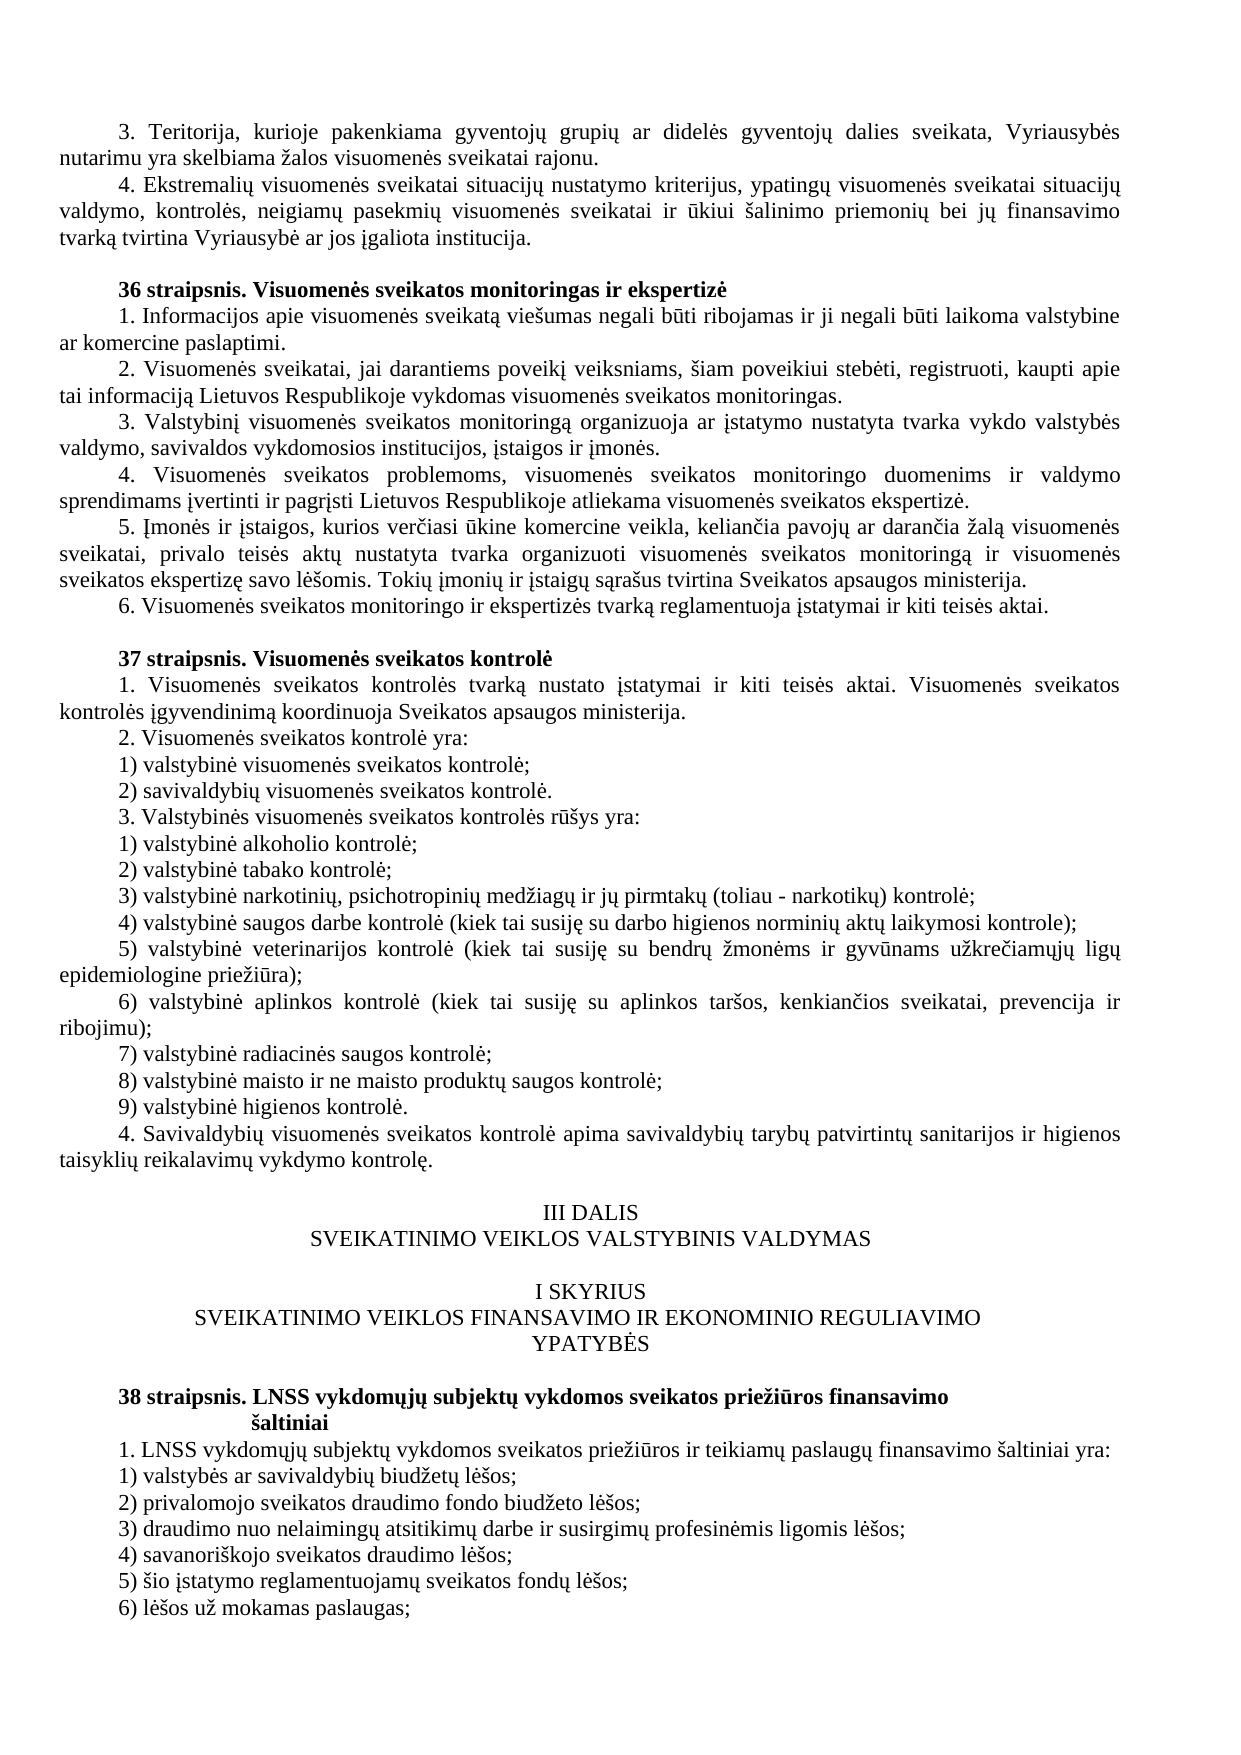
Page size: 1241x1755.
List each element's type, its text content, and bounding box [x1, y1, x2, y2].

text 3. Valstybinės visuomenės sveikatos kontrolės rūšys yra: [59, 803, 1122, 830]
text 2) valstybinė tabako kontrolė; [59, 856, 1122, 882]
text 2) savivaldybių visuomenės sveikatos kontrolė. [59, 777, 1122, 803]
text 3. Teritorija, kurioje pakenkiama gyventojų grupių ar didelės gyventojų dalies sveikata, Vyriausybės nutarimu yra skelbiama žalos visuomenės sveikatai rajonu. [59, 118, 1122, 171]
text 6. Visuomenės sveikatos monitoringo ir ekspertizės tvarką reglamentuoja įstatymai ir kiti teisės aktai. [59, 592, 1122, 619]
text 4. Ekstremalių visuomenės sveikatai situacijų nustatymo kriterijus, ypatingų visuomenės sveikatai situacijų valdymo, kontrolės, neigiamų pasekmių visuomenės sveikatai ir ūkiui šalinimo priemonių bei jų finansavimo tvarką tvirtina Vyriausybė ar jos įgaliota institucija. [59, 171, 1122, 250]
text 8) valstybinė maisto ir ne maisto produktų saugos kontrolė; [59, 1067, 1122, 1093]
text SVEIKATINIMO VEIKLOS FINANSAVIMO IR EKONOMINIO REGULIAVIMO [59, 1304, 1122, 1330]
text 4. Savivaldybių visuomenės sveikatos kontrolė apima savivaldybių tarybų patvirtintų sanitarijos ir higienos taisyklių reikalavimų vykdymo kontrolę. [59, 1119, 1122, 1172]
text 36 straipsnis. Visuomenės sveikatos monitoringas ir ekspertizė [59, 276, 1122, 303]
text 2. Visuomenės sveikatos kontrolė yra: [59, 724, 1122, 751]
text 3) valstybinė narkotinių, psichotropinių medžiagų ir jų pirmtakų (toliau - narkotikų) kontrolė; [59, 882, 1122, 909]
text 1. LNSS vykdomųjų subjektų vykdomos sveikatos priežiūros ir teikiamų paslaugų finansavimo šaltiniai yra: [59, 1436, 1122, 1462]
text 4. Visuomenės sveikatos problemoms, visuomenės sveikatos monitoringo duomenims ir valdymo sprendimams įvertinti ir pagrįsti Lietuvos Respublikoje atliekama visuomenės sveikatos ekspertizė. [59, 461, 1122, 513]
text 4) valstybinė saugos darbe kontrolė (kiek tai susiję su darbo higienos norminių aktų laikymosi kontrole); [59, 909, 1122, 935]
text 38 straipsnis. LNSS vykdomųjų subjektų vykdomos sveikatos priežiūros finansavimo [118, 1383, 1122, 1409]
text 1) valstybinė alkoholio kontrolė; [59, 830, 1122, 856]
text 1) valstybinė visuomenės sveikatos kontrolė; [59, 751, 1122, 777]
text SVEIKATINIMO VEIKLOS VALSTYBINIS VALDYMAS [59, 1225, 1122, 1251]
text šaltiniai [251, 1409, 1122, 1436]
text 1. Visuomenės sveikatos kontrolės tvarką nustato įstatymai ir kiti teisės aktai. Visuomenės sveikatos kontrolės įgyvendinimą koordinuoja Sveikatos apsaugos ministerija. [59, 672, 1122, 724]
text 6) lėšos už mokamas paslaugas; [59, 1594, 1122, 1620]
text 9) valstybinė higienos kontrolė. [59, 1093, 1122, 1119]
text 1) valstybės ar savivaldybių biudžetų lėšos; [59, 1462, 1122, 1488]
text 2. Visuomenės sveikatai, jai darantiems poveikį veiksniams, šiam poveikiui stebėti, registruoti, kaupti apie tai informaciją Lietuvos Respublikoje vykdomas visuomenės sveikatos monitoringas. [59, 355, 1122, 408]
text 7) valstybinė radiacinės saugos kontrolė; [59, 1041, 1122, 1067]
text 2) privalomojo sveikatos draudimo fondo biudžeto lėšos; [59, 1488, 1122, 1515]
text 1. Informacijos apie visuomenės sveikatą viešumas negali būti ribojamas ir ji negali būti laikoma valstybine ar komercine paslaptimi. [59, 303, 1122, 355]
text III DALIS [59, 1199, 1122, 1225]
text 37 straipsnis. Visuomenės sveikatos kontrolė [59, 645, 1122, 672]
text 5) šio įstatymo reglamentuojamų sveikatos fondų lėšos; [59, 1568, 1122, 1594]
text YPATYBĖS [59, 1330, 1122, 1357]
text 5. Įmonės ir įstaigos, kurios verčiasi ūkine komercine veikla, keliančia pavojų ar darančia žalą visuomenės sveikatai, privalo teisės aktų nustatyta tvarka organizuoti visuomenės sveikatos monitoringą ir visuomenės sveikatos ekspertizę savo lėšomis. Tokių įmonių ir įstaigų sąrašus tvirtina Sveikatos apsaugos ministerija. [59, 513, 1122, 592]
text 4) savanoriškojo sveikatos draudimo lėšos; [59, 1541, 1122, 1568]
text 3) draudimo nuo nelaimingų atsitikimų darbe ir susirgimų profesinėmis ligomis lėšos; [59, 1515, 1122, 1541]
text 5) valstybinė veterinarijos kontrolė (kiek tai susiję su bendrų žmonėms ir gyvūnams užkrečiamųjų ligų epidemiologine priežiūra); [59, 935, 1122, 988]
text 6) valstybinė aplinkos kontrolė (kiek tai susiję su aplinkos taršos, kenkiančios sveikatai, prevencija ir ribojimu); [59, 988, 1122, 1041]
text I SKYRIUS [59, 1278, 1122, 1304]
text 3. Valstybinį visuomenės sveikatos monitoringą organizuoja ar įstatymo nustatyta tvarka vykdo valstybės valdymo, savivaldos vykdomosios institucijos, įstaigos ir įmonės. [59, 408, 1122, 461]
